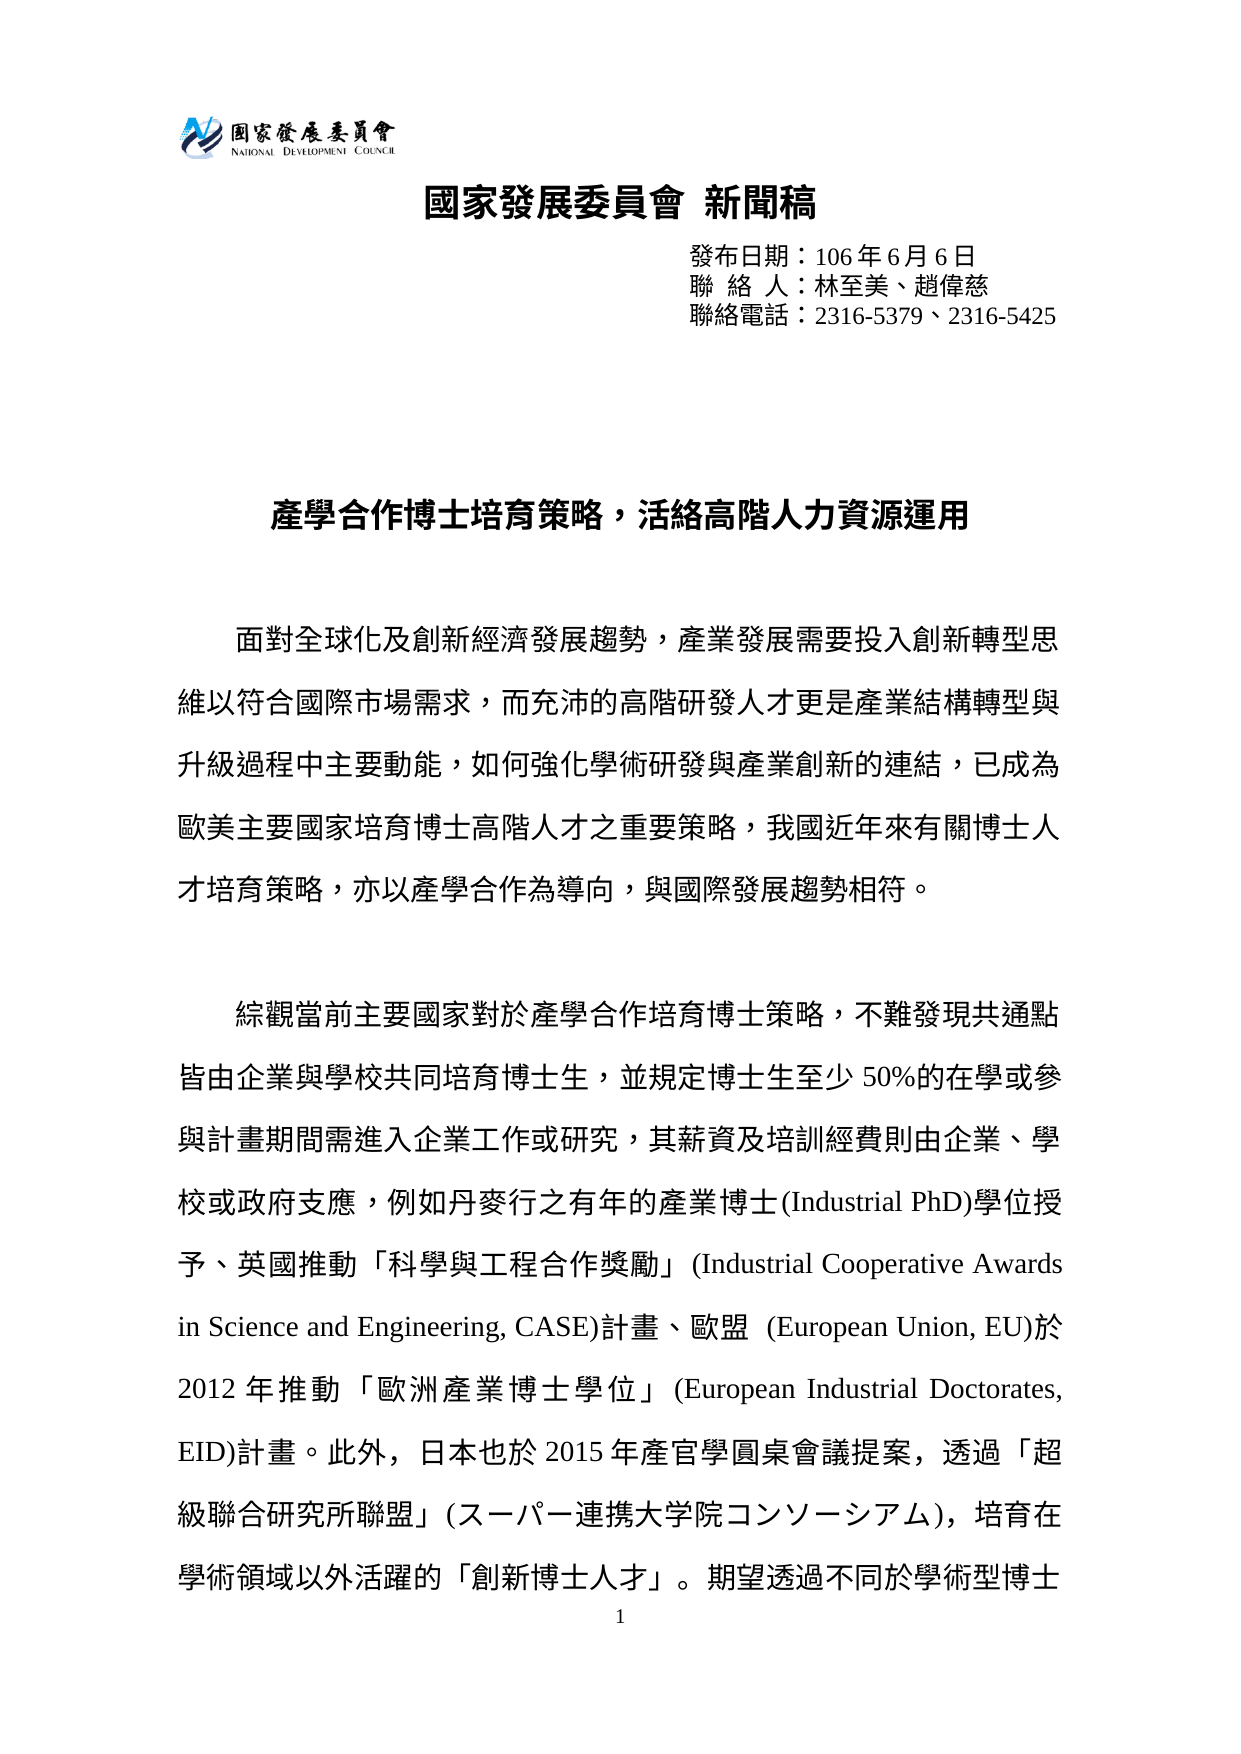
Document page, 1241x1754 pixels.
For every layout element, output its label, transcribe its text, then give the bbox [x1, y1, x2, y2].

text 聯絡電話：2316-5379、2316-5425 [689, 301, 1114, 330]
text 面對全球化及創新經濟發展趨勢，產業發展需要投入創新轉型思維以符合國際市場需求，而充沛的高階研發人才更是產業結構轉型與升級過程中主要動能，如何強化學術研發與產業創新的連結，已成為歐美主要國家培育博士高階人才之重要策略，我國近年來有關博士人才培育策略，亦以產學合作為導向，與國際發展趨勢相符。 [177, 596, 1063, 909]
text 聯 絡 人：林至美、趙偉慈 [689, 272, 1114, 301]
text 發布日期：106年6月6日 [689, 242, 1114, 272]
text 國家發展委員會 新聞稿 [177, 159, 1063, 221]
text 綜觀當前主要國家對於產學合作培育博士策略，不難發現共通點皆由企業與學校共同培育博士生，並規定博士生至少50%的在學或參與計畫期間需進入企業工作或研究，其薪資及培訓經費則由企業、學校或政府支應，例如丹麥行之有年的產業博士(Industrial PhD)學位授予、英國推動「科學與工程合作獎勵」(Industrial Cooperative Awards in Science and Engineering, CASE)計畫、歐盟 (European Union, EU)於2012年推動「歐洲產業博士學位」(European Industrial Doctorates, EID)計畫。此外，日本也於2015年產官學圓桌會議提案，透過「超級聯合研究所聯盟」(スーパー連携大学院コンソーシアム)，培育在學術領域以外活躍的「創新博士人才」。期望透過不同於學術型博士 [177, 971, 1063, 1596]
text 產學合作博士培育策略，活絡高階人力資源運用 [177, 471, 1063, 534]
text [932, 101, 1063, 158]
